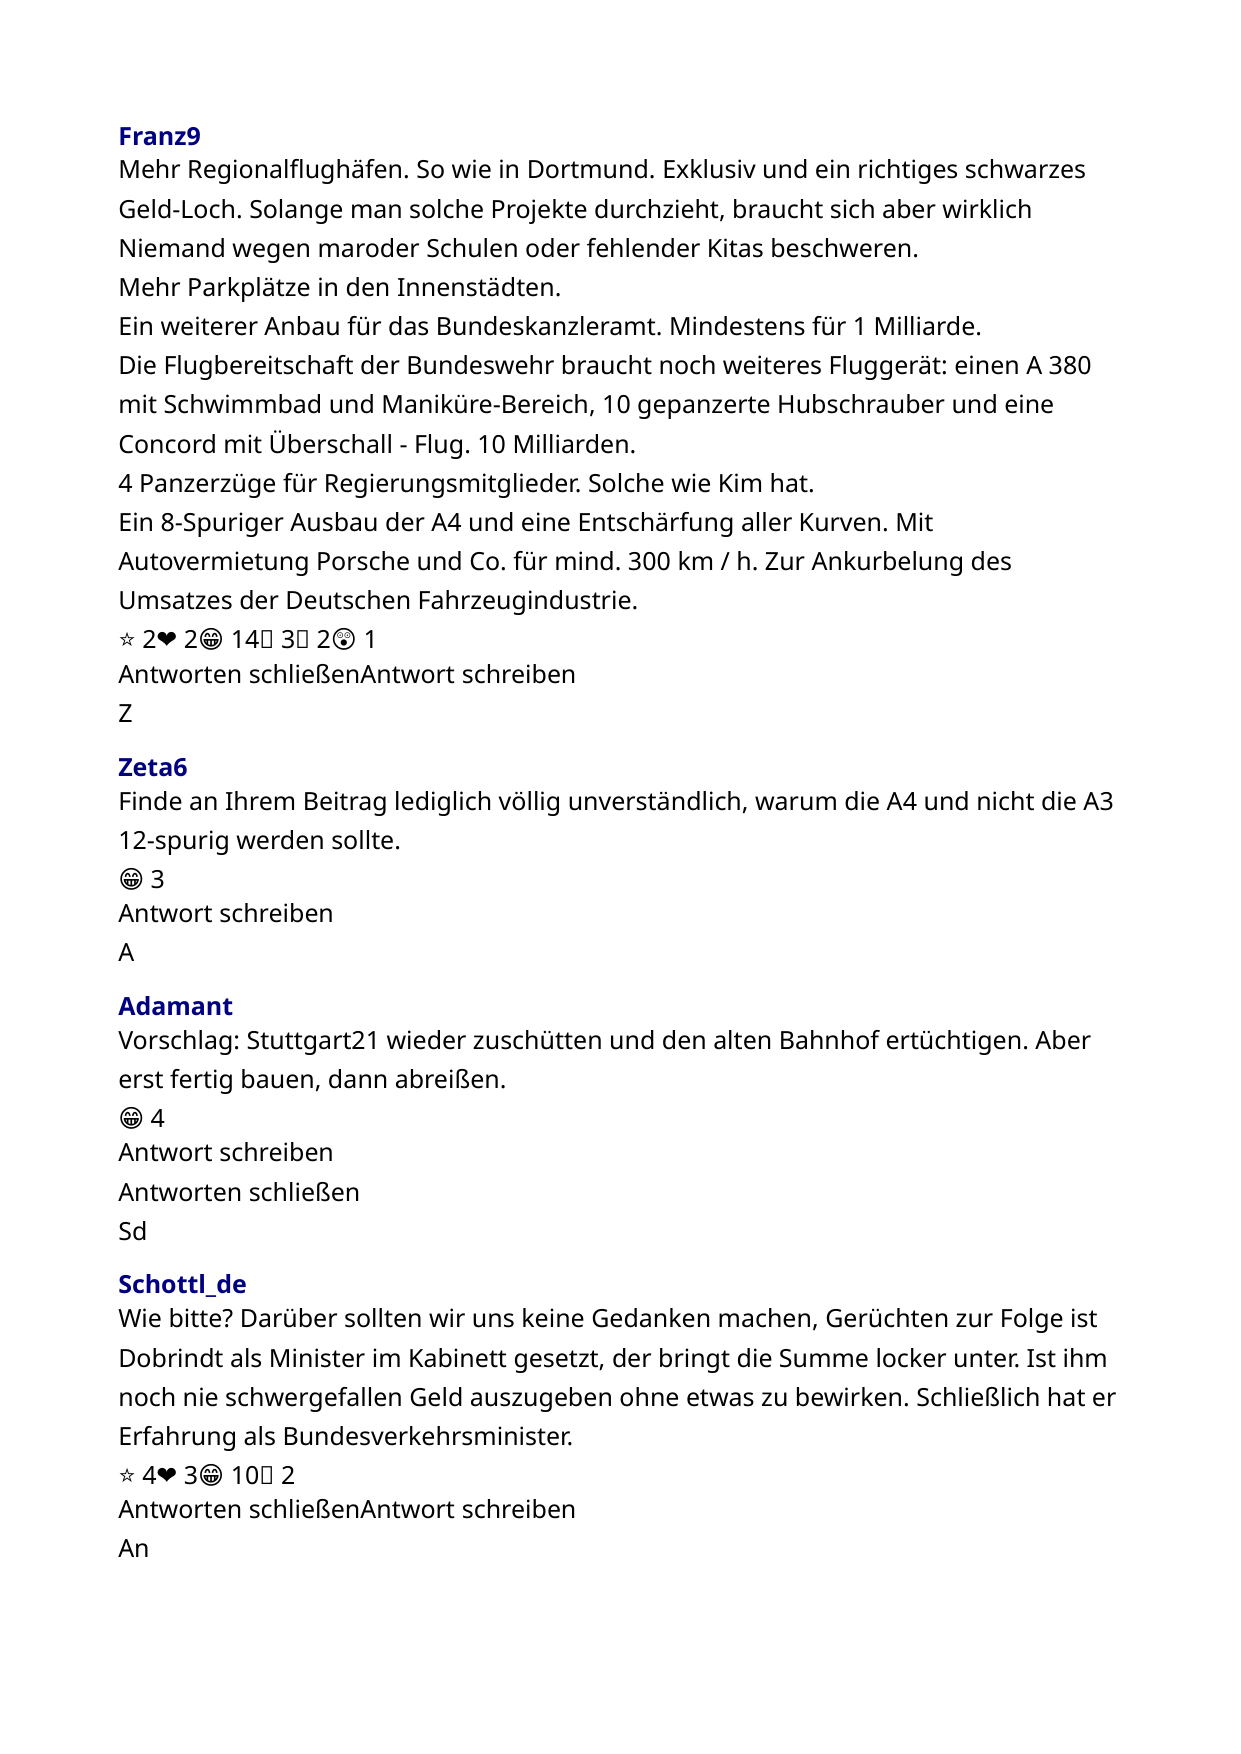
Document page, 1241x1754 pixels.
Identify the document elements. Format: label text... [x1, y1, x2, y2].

text Z [118, 695, 1122, 729]
text 😁 3 [118, 862, 1122, 896]
text Vorschlag: Stuttgart21 wieder zuschütten und den alten Bahnhof ertüchtigen. Aber erst fertig bauen, dann abreißen. [118, 1023, 1122, 1096]
subtitle Zeta6 [118, 749, 1122, 783]
text Sd [118, 1213, 1122, 1247]
subtitle Schottl_de [118, 1267, 1122, 1301]
text Antworten schließenAntwort schreiben [118, 1492, 1122, 1526]
text An [118, 1531, 1122, 1565]
text Mehr Parkplätze in den Innenstädten. [118, 270, 1122, 304]
text Wie bitte? Darüber sollten wir uns keine Gedanken machen, Gerüchten zur Folge ist Dobrindt als Minister im Kabinett gesetzt, der bringt die Summe locker unter. Ist ihm noch nie schwergefallen Geld auszugeben ohne etwas zu bewirken. Schließlich hat er Erfahrung als Bundesverkehrsminister. [118, 1301, 1122, 1453]
text ⭐️ 4❤️ 3😁 10🙁 2 [118, 1458, 1122, 1492]
text Antworten schließen [118, 1174, 1122, 1208]
text 😁 4 [118, 1101, 1122, 1135]
text A [118, 935, 1122, 969]
text Ein 8-Spuriger Ausbau der A4 und eine Entschärfung aller Kurven. Mit Autovermietung Porsche und Co. für mind. 300 km / h. Zur Ankurbelung des Umsatzes der Deutschen Fahrzeugindustrie. [118, 505, 1122, 617]
text ⭐️ 2❤️ 2😁 14🙁 3🤨 2😲 1 [118, 622, 1122, 656]
text Antwort schreiben [118, 1135, 1122, 1169]
subtitle Adamant [118, 988, 1122, 1023]
text Antwort schreiben [118, 896, 1122, 930]
text Mehr Regionalflughäfen. So wie in Dortmund. Exklusiv und ein richtiges schwarzes Geld-Loch. Solange man solche Projekte durchzieht, braucht sich aber wirklich Niemand wegen maroder Schulen oder fehlender Kitas beschweren. [118, 152, 1122, 264]
text Finde an Ihrem Beitrag lediglich völlig unverständlich, warum die A4 und nicht die A3 12-spurig werden sollte. [118, 783, 1122, 856]
text Antworten schließenAntwort schreiben [118, 656, 1122, 690]
subtitle Franz9 [118, 118, 1122, 152]
text 4 Panzerzüge für Regierungsmitglieder. Solche wie Kim hat. [118, 466, 1122, 499]
text Ein weiterer Anbau für das Bundeskanzleramt. Mindestens für 1 Milliarde. [118, 309, 1122, 343]
text Die Flugbereitschaft der Bundeswehr braucht noch weiteres Fluggerät: einen A 380 mit Schwimmbad und Maniküre-Bereich, 10 gepanzerte Hubschrauber und eine Concord mit Überschall - Flug. 10 Milliarden. [118, 348, 1122, 460]
